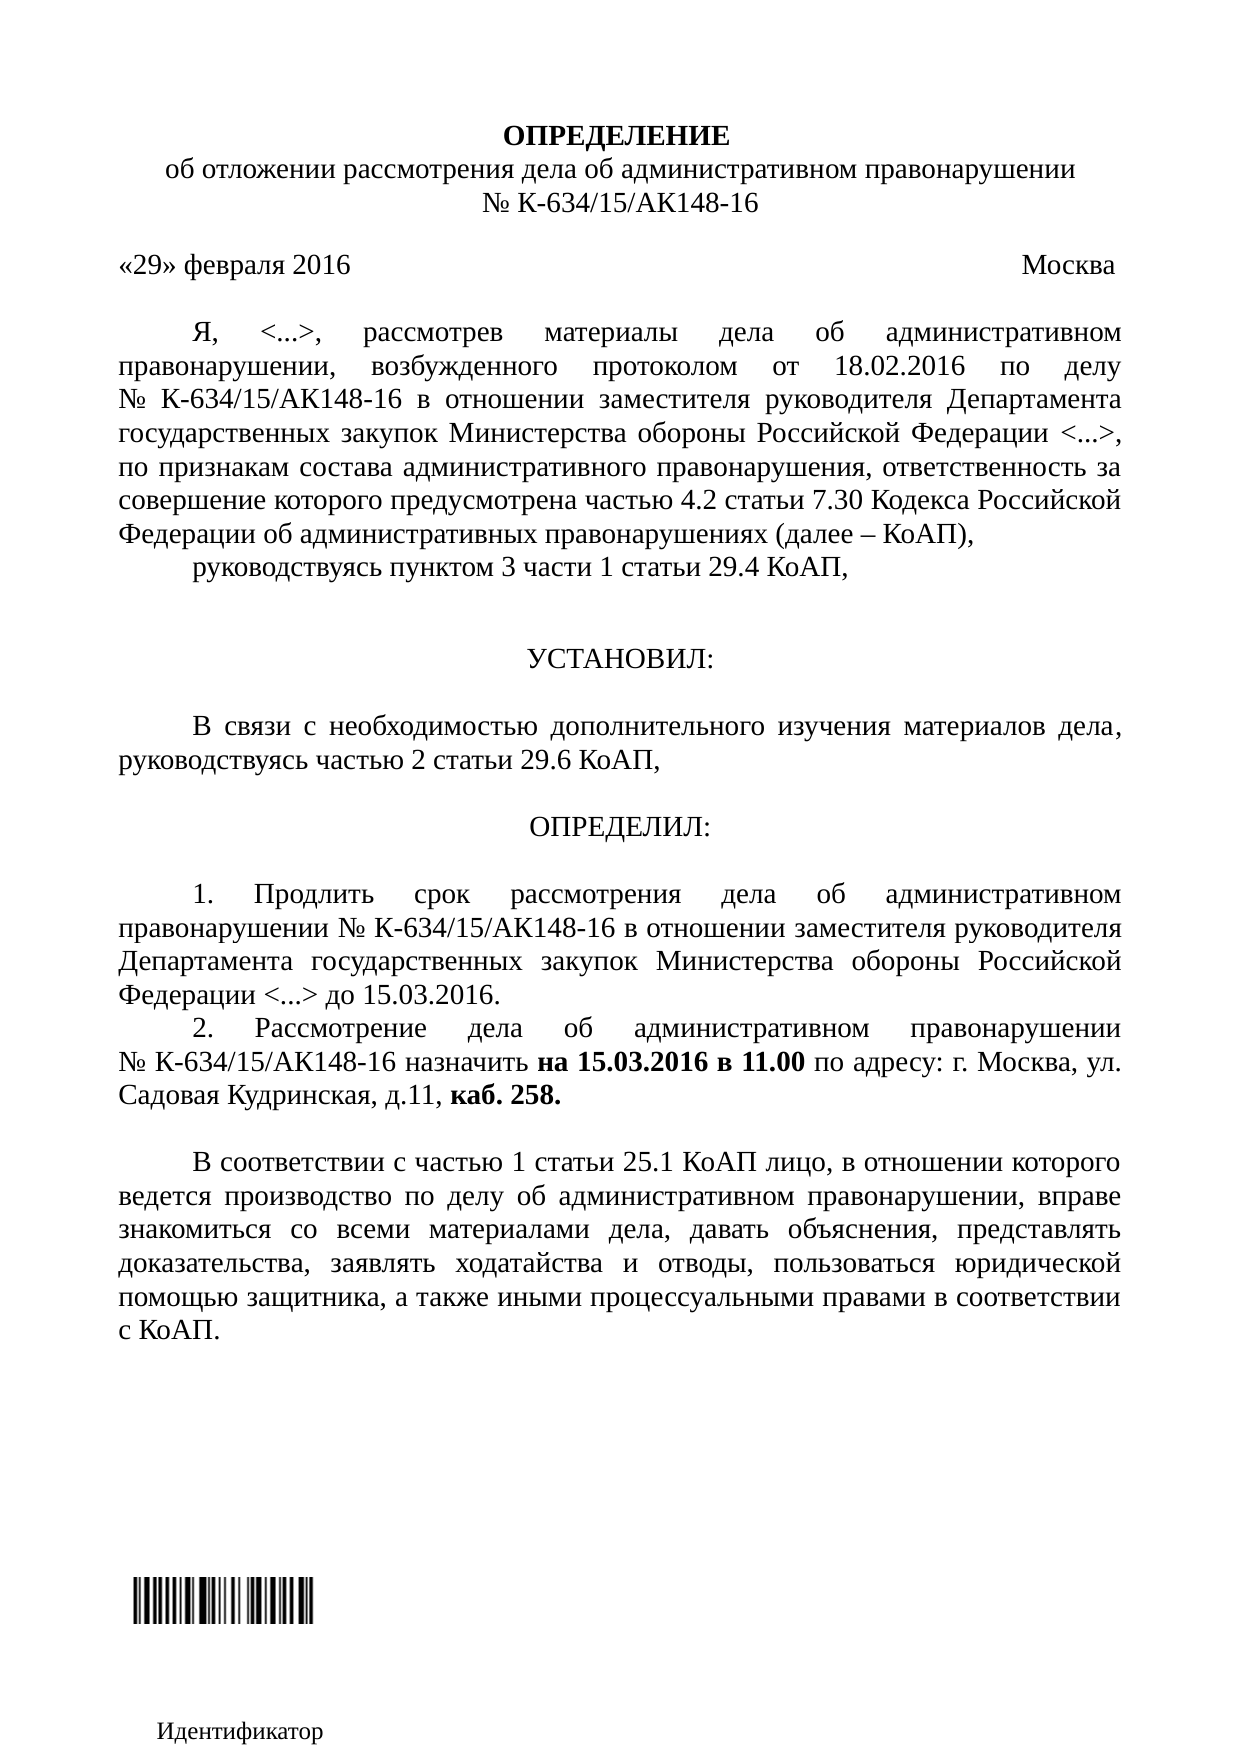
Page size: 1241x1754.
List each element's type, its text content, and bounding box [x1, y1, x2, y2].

text В соответствии с частью 1 статьи 25.1 КоАП лицо, в отношении которого ведется производство по делу об административном правонарушении, вправе знакомиться со всеми материалами дела, давать объяснения, представлять доказательства, заявлять ходатайства и отводы, пользоваться юридической помощью защитника, а также иными процессуальными правами в соответствии с КоАП. [118, 1144, 1122, 1346]
text ОПРЕДЕЛИЛ: [118, 809, 1122, 843]
text ОПРЕДЕЛЕНИЕ [118, 118, 1122, 152]
text В связи с необходимостью дополнительного изучения материалов дела, руководствуясь частью 2 статьи 29.6 КоАП, [118, 708, 1122, 776]
picture [118, 1577, 331, 1624]
text 2. Рассмотрение дела об административном правонарушении № К-634/15/АК148-16 назначить на 15.03.2016 в 11.00 по адресу: г. Москва, ул. Садовая Кудринская, д.11, каб. 258. [118, 1010, 1122, 1111]
text Я, <...>, рассмотрев материалы дела об административном правонарушении, возбужденного протоколом от 18.02.2016 по делу № К-634/15/АК148-16 в отношении заместителя руководителя Департамента государственных закупок Министерства обороны Российской Федерации <...>, по признакам состава административного правонарушения, ответственность за совершение которого предусмотрена частью 4.2 статьи 7.30 Кодекса Российской Федерации об административных правонарушениях (далее – КоАП), [118, 314, 1122, 549]
text об отложении рассмотрения дела об административном правонарушении № К-634/15/АК148-16 [118, 152, 1122, 219]
text «29» февраля 2016 Москва [118, 247, 1122, 281]
text 1. Продлить срок рассмотрения дела об административном правонарушении № К-634/15/АК148-16 в отношении заместителя руководителя Департамента государственных закупок Министерства обороны Российской Федерации <...> до 15.03.2016. [118, 876, 1122, 1010]
text руководствуясь пунктом 3 части 1 статьи 29.4 КоАП, [118, 549, 1122, 583]
text УСТАНОВИЛ: [118, 641, 1122, 675]
